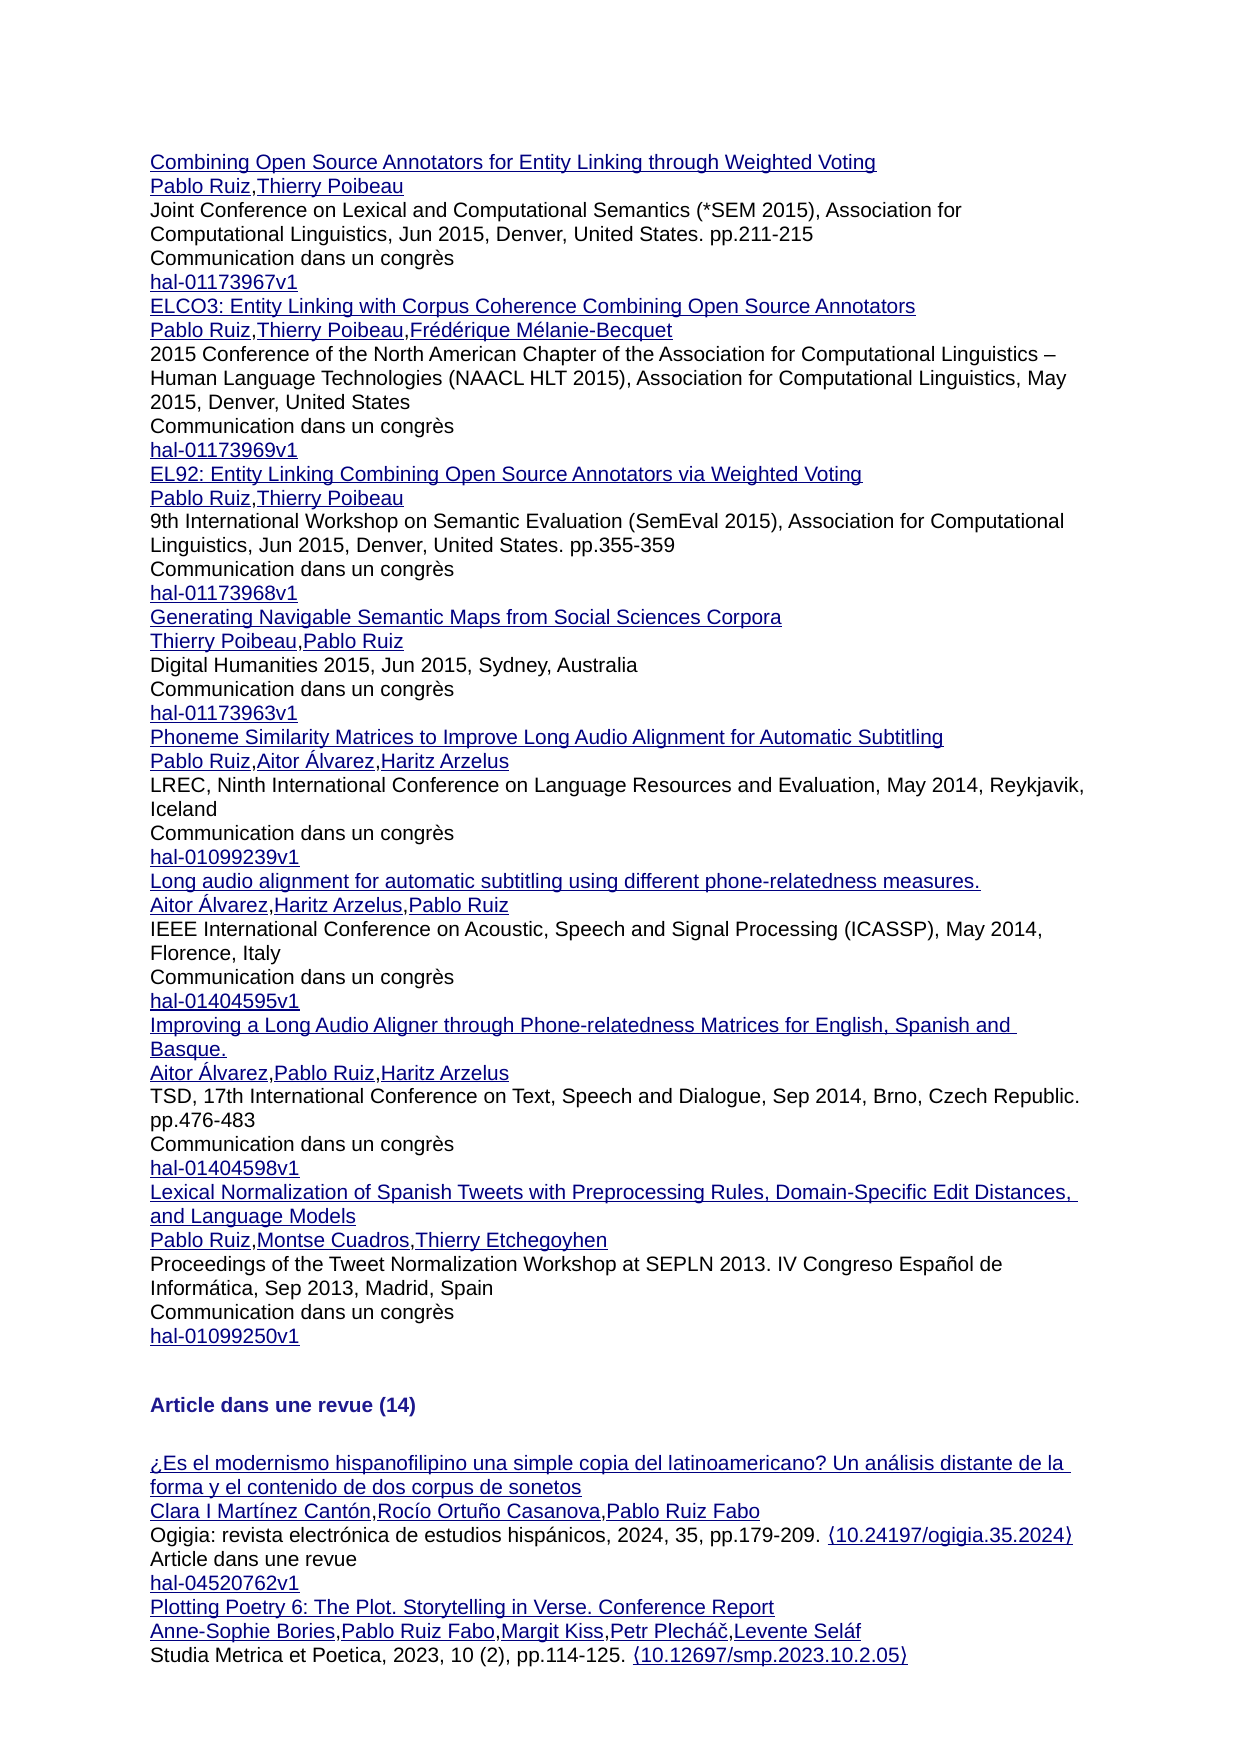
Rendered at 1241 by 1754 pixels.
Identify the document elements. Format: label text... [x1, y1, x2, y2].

table_cell ELCO3: Entity Linking with Corpus Coherence Combining Open Source Annotators Pablo Ruiz,Thierry Poibeau,Frédérique Mélanie-Becquet 2015 Conference of the North American Chapter of the Association for Computational Linguistics – Human Language Technologies (NAACL HLT 2015), Association for Computational Linguistics, May 2015, Denver, United States Communication dans un congrès hal-01173969v1 [150, 294, 1090, 461]
table_cell Long audio alignment for automatic subtitling using different phone-relatedness measures. Aitor Álvarez,Haritz Arzelus,Pablo Ruiz IEEE International Conference on Acoustic, Speech and Signal Processing (ICASSP), May 2014, Florence, Italy Communication dans un congrès hal-01404595v1 [150, 869, 1090, 1012]
table_cell Improving a Long Audio Aligner through Phone-relatedness Matrices for English, Spanish and Basque. Aitor Álvarez,Pablo Ruiz,Haritz Arzelus TSD, 17th Inter­na­tional Confe­rence on Text, Speech and Dia­logue, Sep 2014, Brno, Czech Republic. pp.476-483 Communication dans un congrès hal-01404598v1 [150, 1013, 1090, 1180]
table_header ¿Es el modernismo hispanofilipino una simple copia del latinoamericano? Un análisis distante de la forma y el contenido de dos corpus de sonetos Clara I Martínez Cantón,Rocío Ortuño Casanova,Pablo Ruiz Fabo Ogigia: revista electrónica de estudios hispánicos, 2024, 35, pp.179-209. ⟨10.24197/ogigia.35.2024⟩ Article dans une revue hal-04520762v1 [150, 1451, 1090, 1595]
table_cell Lexical Normalization of Spanish Tweets with Preprocessing Rules, Domain-Specific Edit Distances, and Language Models Pablo Ruiz,Montse Cuadros,Thierry Etchegoyhen Proceedings of the Tweet Normalization Workshop at SEPLN 2013. IV Congreso Español de Informática, Sep 2013, Madrid, Spain Communication dans un congrès hal-01099250v1 [150, 1180, 1090, 1348]
table_cell Plotting Poetry 6: The Plot. Storytelling in Verse. Conference Report Anne-Sophie Bories,Pablo Ruiz Fabo,Margit Kiss,Petr Plecháč,Levente Seláf Studia Metrica et Poetica, 2023, 10 (2), pp.114-125. ⟨10.12697/smp.2023.10.2.05⟩ [150, 1595, 1090, 1667]
subtitle Article dans une revue (14) [150, 1393, 1090, 1417]
table_cell EL92: Entity Linking Combining Open Source Annotators via Weighted Voting Pablo Ruiz,Thierry Poibeau 9th International Workshop on Semantic Evaluation (SemEval 2015), Association for Computational Linguistics, Jun 2015, Denver, United States. pp.355-359 Communication dans un congrès hal-01173968v1 [150, 461, 1090, 605]
table_cell Combining Open Source Annotators for Entity Linking through Weighted Voting Pablo Ruiz,Thierry Poibeau Joint Conference on Lexical and Computational Semantics (*SEM 2015), Association for Computational Linguistics, Jun 2015, Denver, United States. pp.211-215 Communication dans un congrès hal-01173967v1 [150, 150, 1090, 294]
table_cell Phoneme Similarity Matrices to Improve Long Audio Alignment for Automatic Subtitling Pablo Ruiz,Aitor Álvarez,Haritz Arzelus LREC, Ninth International Conference on Language Resources and Evaluation, May 2014, Reykjavik, Iceland Communication dans un congrès hal-01099239v1 [150, 725, 1090, 869]
table_cell Generating Navigable Semantic Maps from Social Sciences Corpora Thierry Poibeau,Pablo Ruiz Digital Humanities 2015, Jun 2015, Sydney, Australia Communication dans un congrès hal-01173963v1 [150, 605, 1090, 725]
